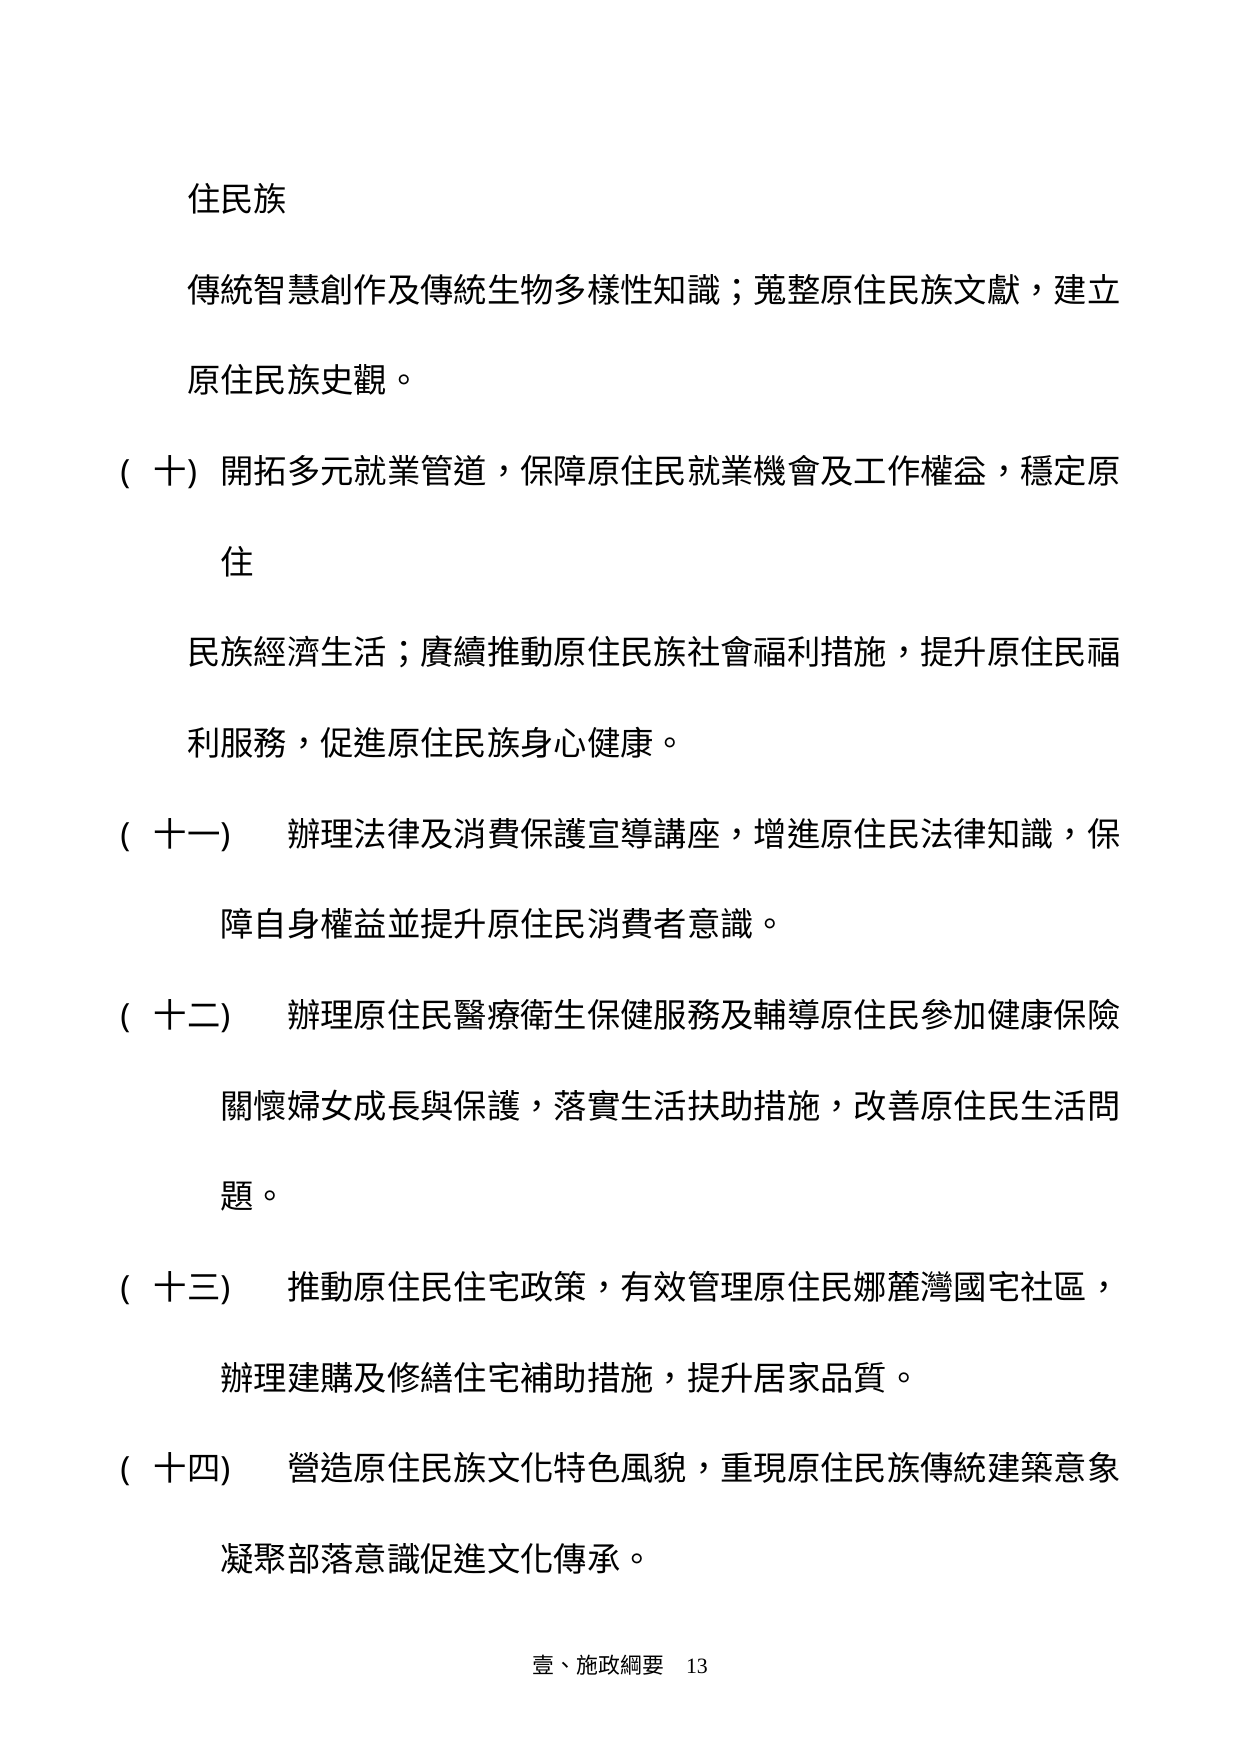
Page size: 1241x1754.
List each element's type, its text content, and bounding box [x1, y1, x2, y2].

list 縮減原住民族數位落差，健全原住民族媒體環境；保護原住民族 [120, 152, 1120, 243]
list 辦理法律及消費保護宣導講座，增進原住民法律知識，保障自身權益並提升原住民消費者意識。 [120, 786, 1120, 968]
list 營造原住民族文化特色風貌，重現原住民族傳統建築意象，凝聚部落意識促進文化傳承。 [120, 1421, 1120, 1602]
text 民族經濟生活；賡續推動原住民族社會福利措施，提升原住民福 [120, 605, 1120, 696]
list 辦理原住民醫療衛生保健服務及輔導原住民參加健康保險，關懷婦女成長與保護，落實生活扶助措施，改善原住民生活問題。 [120, 968, 1120, 1239]
text 傳統智慧創作及傳統生物多樣性知識；蒐整原住民族文獻，建立 [120, 243, 1120, 333]
text 利服務，促進原住民族身心健康。 [120, 696, 1120, 786]
text 原住民族史觀。 [120, 333, 1120, 424]
list 推動原住民住宅政策，有效管理原住民娜麓灣國宅社區，辦理建購及修繕住宅補助措施，提升居家品質。 [120, 1239, 1120, 1421]
list 開拓多元就業管道，保障原住民就業機會及工作權益，穩定原住 [120, 424, 1120, 605]
